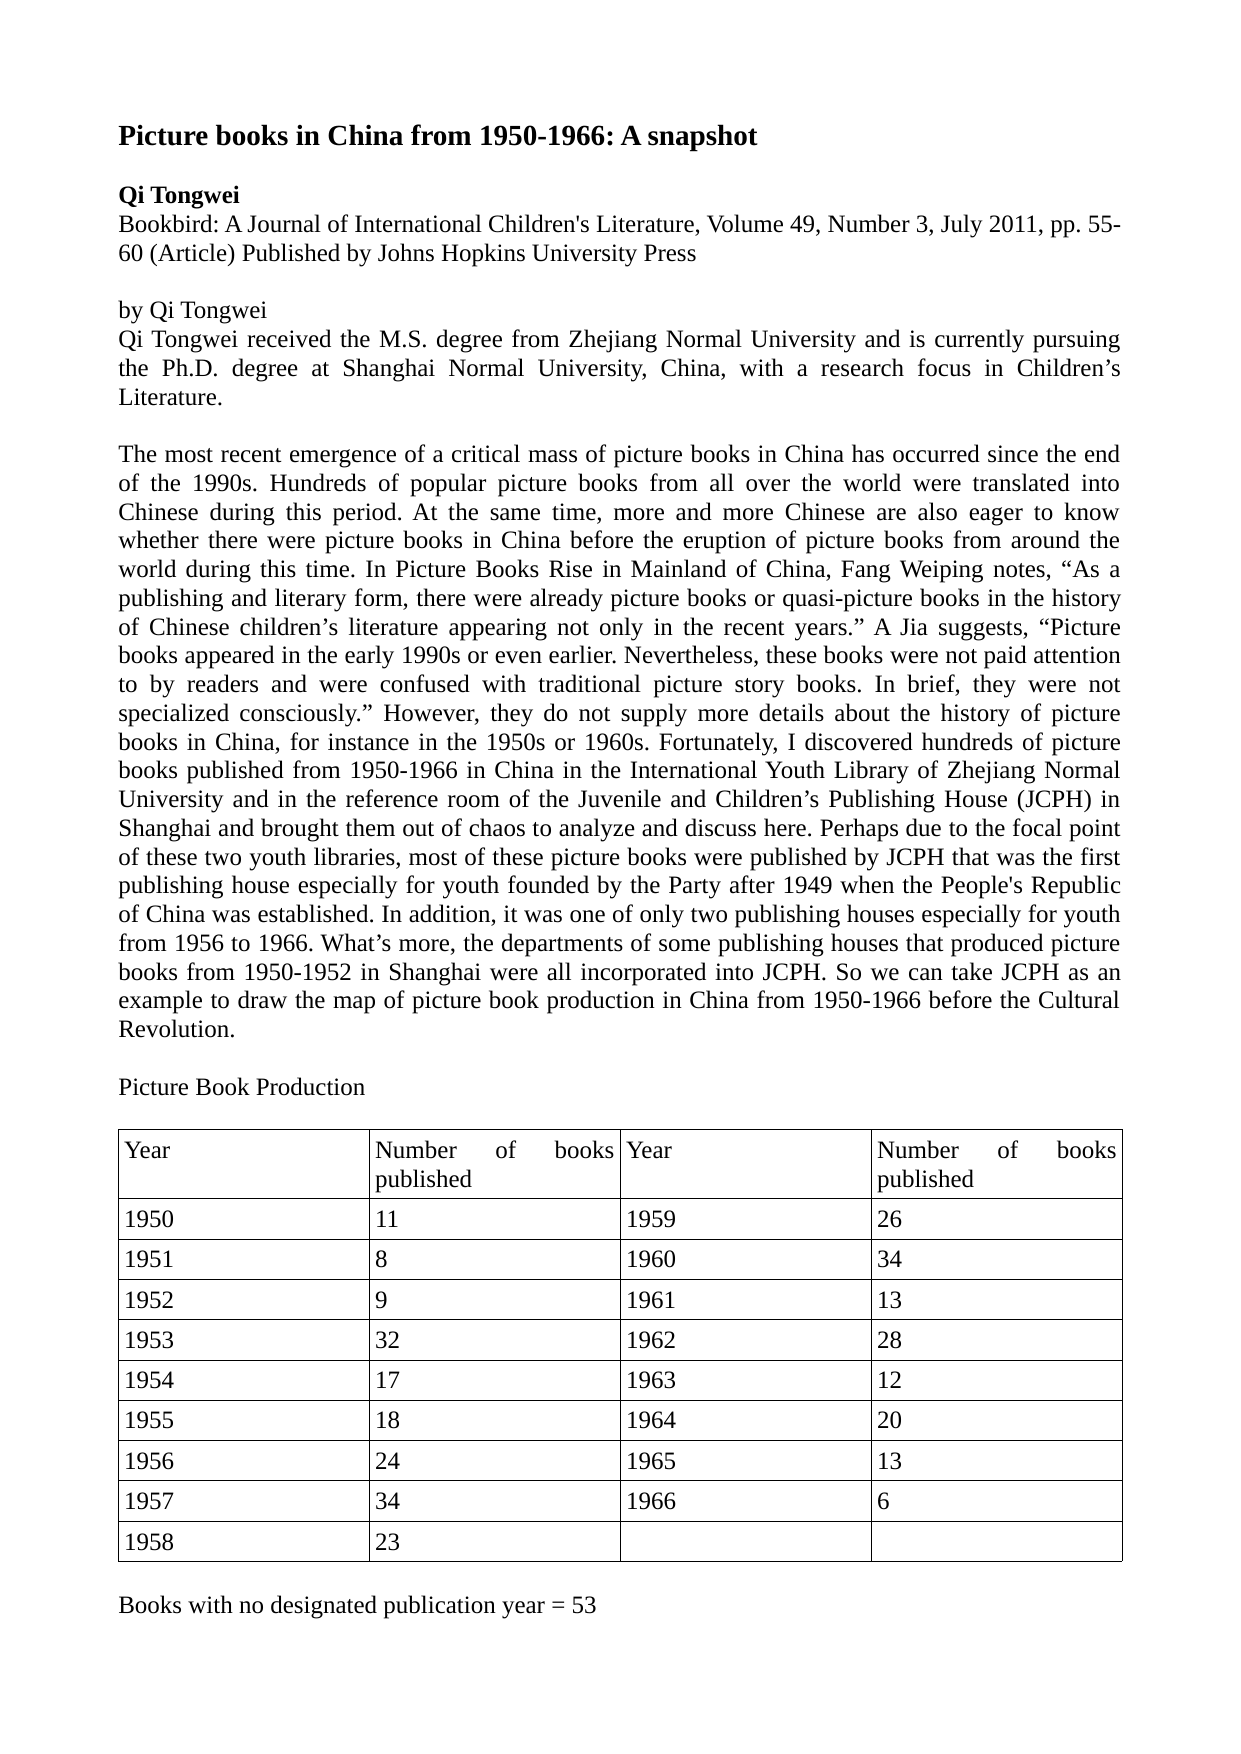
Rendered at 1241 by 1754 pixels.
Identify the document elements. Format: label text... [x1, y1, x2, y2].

table_cell 1952 [119, 1280, 369, 1319]
table_cell 9 [370, 1280, 620, 1319]
table_cell 26 [872, 1199, 1122, 1238]
table_cell [872, 1522, 1122, 1561]
table_cell 1957 [119, 1481, 369, 1521]
text Books with no designated publication year = 53 [118, 1590, 1122, 1619]
table_cell 1950 [119, 1199, 369, 1238]
table_cell 6 [872, 1481, 1122, 1521]
text Bookbird: A Journal of International Children's Literature, Volume 49, Number 3, July 2011, pp. 55-60 (Article) Published by Johns Hopkins University Press [118, 209, 1122, 267]
table_cell 1963 [621, 1361, 871, 1400]
table_cell 1964 [621, 1401, 871, 1440]
table_cell 1959 [621, 1199, 871, 1238]
table_cell 13 [872, 1441, 1122, 1480]
table_cell 28 [872, 1320, 1122, 1359]
table_cell 8 [370, 1240, 620, 1279]
table_cell 1966 [621, 1481, 871, 1521]
table_cell [621, 1522, 871, 1561]
text Qi Tongwei [118, 180, 1122, 209]
table_header Number of books published [872, 1130, 1122, 1198]
text Picture Book Production [118, 1072, 1122, 1100]
table_cell 1953 [119, 1320, 369, 1359]
table_header Number of books published [370, 1130, 620, 1198]
table_cell 18 [370, 1401, 620, 1440]
table_cell 11 [370, 1199, 620, 1238]
table_cell 13 [872, 1280, 1122, 1319]
table_cell 1951 [119, 1240, 369, 1279]
text The most recent emergence of a critical mass of picture books in China has occurred since the end of the 1990s. Hundreds of popular picture books from all over the world were translated into Chinese during this period. At the same time, more and more Chinese are also eager to know whether there were picture books in China before the eruption of picture books from around the world during this time. In Picture Books Rise in Mainland of China, Fang Weiping notes, “As a publishing and literary form, there were already picture books or quasi-picture books in the history of Chinese children’s literature appearing not only in the recent years.” A Jia suggests, “Picture books appeared in the early 1990s or even earlier. Nevertheless, these books were not paid attention to by readers and were confused with traditional picture story books. In brief, they were not specialized consciously.” However, they do not supply more details about the history of picture books in China, for instance in the 1950s or 1960s. Fortunately, I discovered hundreds of picture books published from 1950-1966 in China in the International Youth Library of Zhejiang Normal University and in the reference room of the Juvenile and Children’s Publishing House (JCPH) in Shanghai and brought them out of chaos to analyze and discuss here. Perhaps due to the focal point of these two youth libraries, most of these picture books were published by JCPH that was the first publishing house especially for youth founded by the Party after 1949 when the People's Republic of China was established. In addition, it was one of only two publishing houses especially for youth from 1956 to 1966. What’s more, the departments of some publishing houses that produced picture books from 1950-1952 in Shanghai were all incorporated into JCPH. So we can take JCPH as an example to draw the map of picture book production in China from 1950-1966 before the Cultural Revolution. [118, 439, 1122, 1043]
text by Qi Tongwei [118, 295, 1122, 324]
table_cell 1961 [621, 1280, 871, 1319]
table_cell 34 [872, 1240, 1122, 1279]
table_header Year [621, 1130, 871, 1198]
table_cell 1955 [119, 1401, 369, 1440]
table_cell 17 [370, 1361, 620, 1400]
text Picture books in China from 1950-1966: A snapshot [118, 118, 1122, 152]
table_cell 32 [370, 1320, 620, 1359]
table_cell 20 [872, 1401, 1122, 1440]
table_cell 24 [370, 1441, 620, 1480]
table_cell 1962 [621, 1320, 871, 1359]
text Qi Tongwei received the M.S. degree from Zhejiang Normal University and is currently pursuing the Ph.D. degree at Shanghai Normal University, China, with a research focus in Children’s Literature. [118, 324, 1122, 410]
table_cell 1960 [621, 1240, 871, 1279]
table_cell 1956 [119, 1441, 369, 1480]
table_cell 34 [370, 1481, 620, 1521]
table_header Year [119, 1130, 369, 1198]
table_cell 12 [872, 1361, 1122, 1400]
table_cell 23 [370, 1522, 620, 1561]
table_cell 1954 [119, 1361, 369, 1400]
table_cell 1965 [621, 1441, 871, 1480]
table_cell 1958 [119, 1522, 369, 1561]
